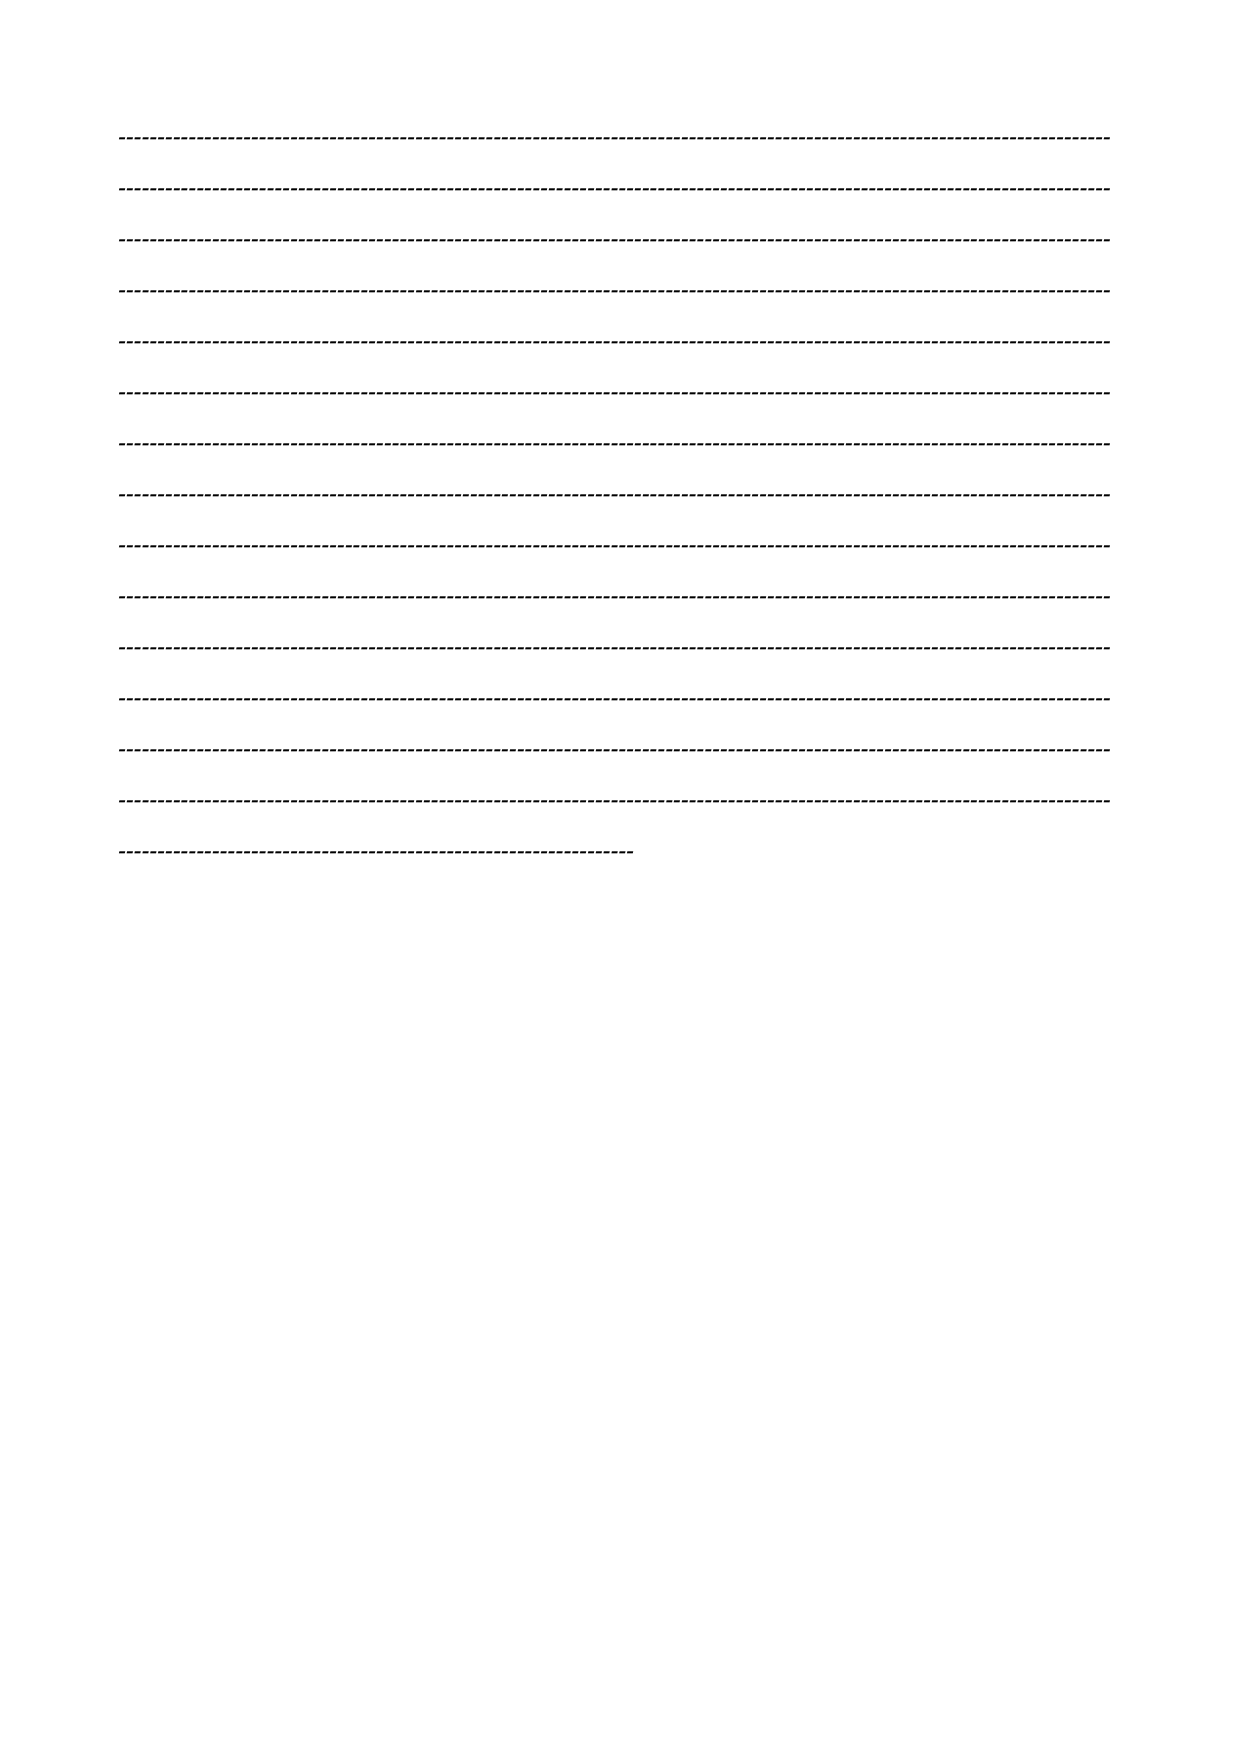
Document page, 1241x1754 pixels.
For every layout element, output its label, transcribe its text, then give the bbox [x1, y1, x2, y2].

text -------------------------------------------------------------------------------------------------------------------------------------------------------------------------------------------------------------------------------------------------------------------------------------------------------------------------------------------------------------------------------------------------------------------------------------------------------------------------------------------------------------------------------------------------------------------------------------------------------------------------------------------------------------------------------------------------------------------------------------------------------------------------------------------------------------------------------------------------------------------------------------------------------------------------------------------------------------------------------------------------------------------------------------------------------------------------------------------------------------------------------------------------------------------------------------------------------------------------------------------------------------------------------------------------------------------------------------------------------------------------------------------------------------------------------------------------------------------------------------------------------------------------------------------------------------------------------------------------------------------------------------------------------------------------------------------------------------------------------------------------------------------------------------------------------------------------------------------------------------------------------------------------------------------------------------------------------------------------------------------------------------------------------------------------------------------------------------------------------------------------------------------------------------------------------------------------------------------------------------------------------------------------------------------------------------------------------------------------------------------------------------------------------------------------------------------------------------------------------------------------------------------------------------------------------------------------------------------------------------------------------------------------------------------------------------------------------------------------------------------------------------------------------------------------------------------------------------------------------------------------------------------------------------------------------------------------------------------------------------------------------------------------------------------------------------------------------------------------------------------------------------------------------------------------------------------------------------------------------------------------------------------------------------------------------------------------------------------------------------------------------------------------------------------------------------------------------------------------------------------------------------------------------------------------------------------------------------------------------------------------------------------------------------------------------------------------------------------------------------------------------------------------------------------------------------------------------------------------------------------------------------------------------------------------------------------------------------------------------------------------------------------------------------------------------------------------------------------------------------------------------------------------------------------------------------------------------------------------------------------------------------------------------------------------- [118, 118, 1122, 867]
